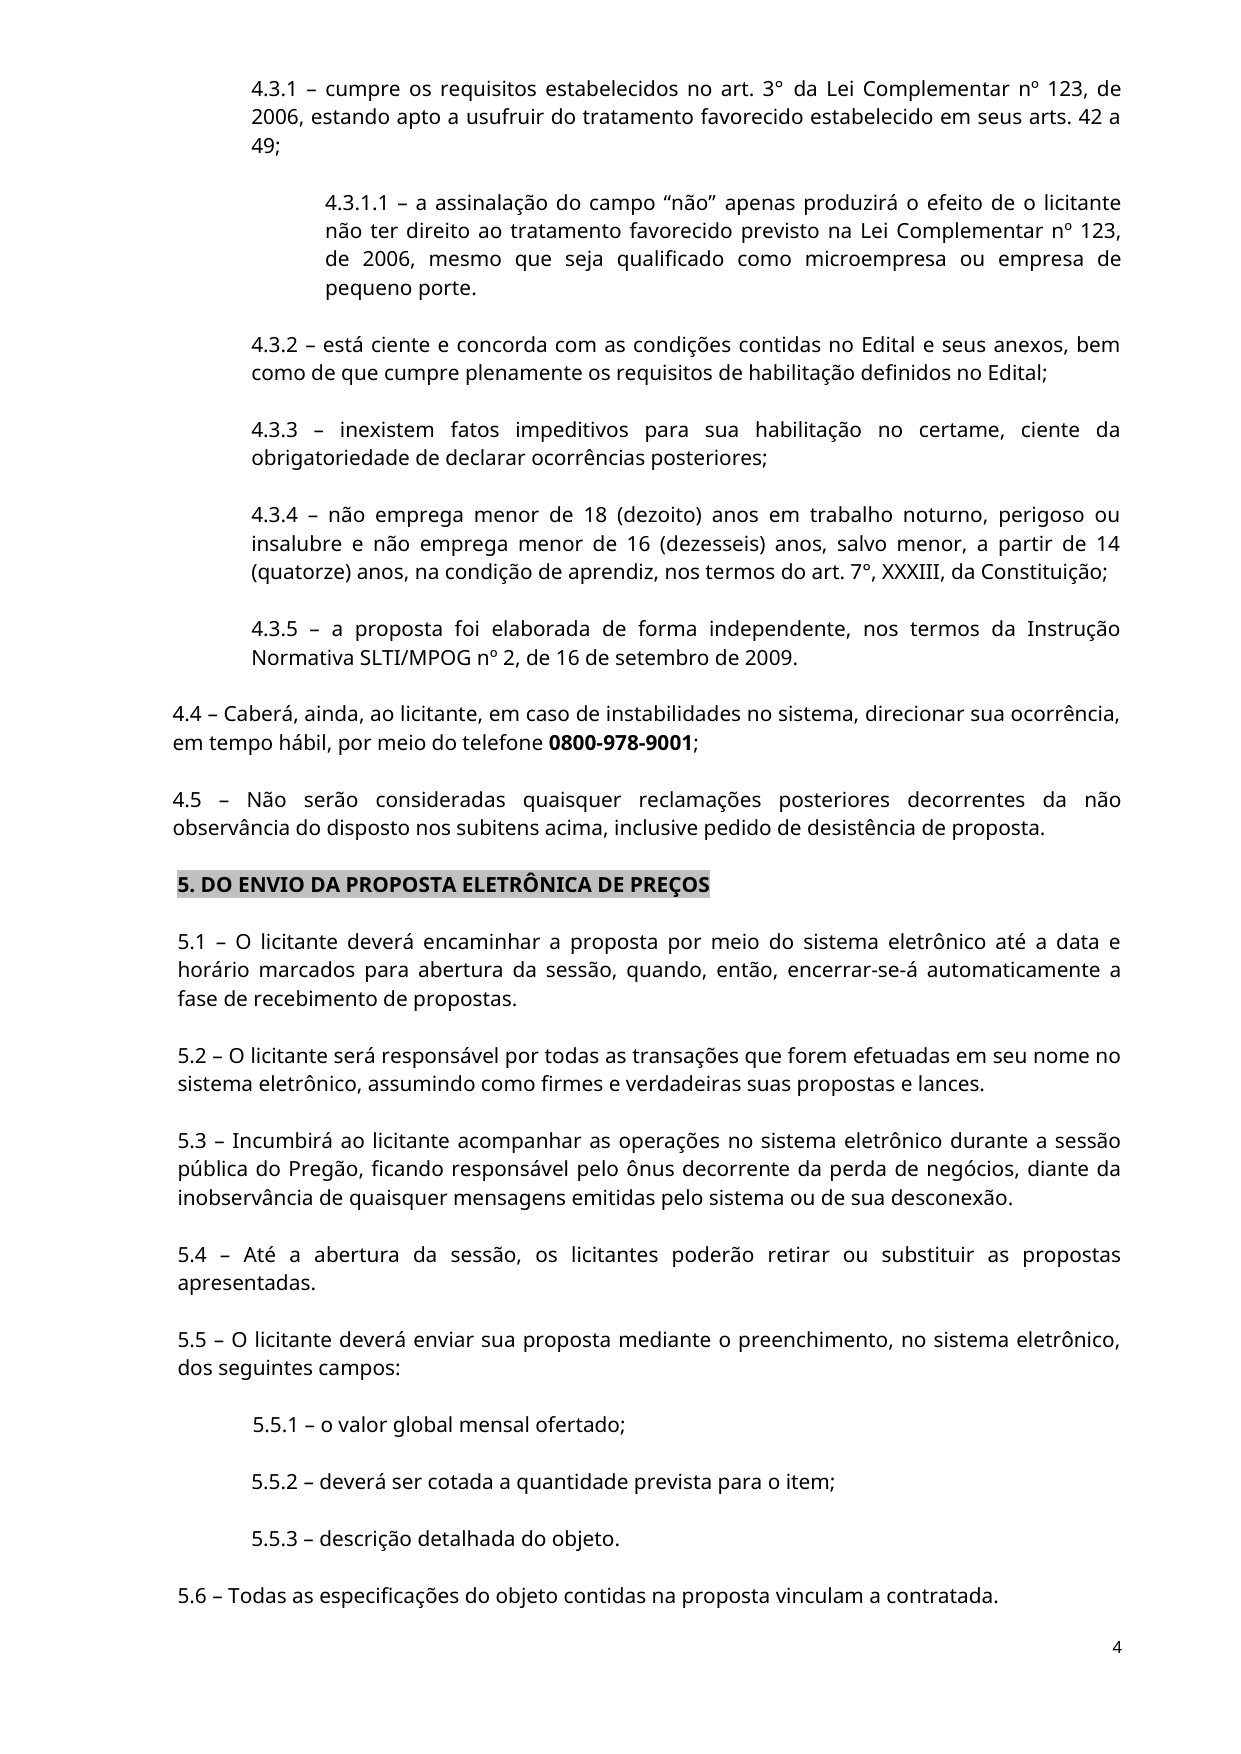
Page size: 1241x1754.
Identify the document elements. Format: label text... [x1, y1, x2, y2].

text 5.5.3 – descrição detalhada do objeto. [251, 1524, 1122, 1553]
text 4.3.5 – a proposta foi elaborada de forma independente, nos termos da Instrução Normativa SLTI/MPOG nº 2, de 16 de setembro de 2009. [251, 614, 1122, 671]
text 4.4 – Caberá, ainda, ao licitante, em caso de instabilidades no sistema, direcionar sua ocorrência, em tempo hábil, por meio do telefone 0800-978-9001; [172, 699, 1122, 756]
text 5.6 – Todas as especificações do objeto contidas na proposta vinculam a contratada. [177, 1581, 1122, 1609]
text 4.3.1 – cumpre os requisitos estabelecidos no art. 3° da Lei Complementar nº 123, de 2006, estando apto a usufruir do tratamento favorecido estabelecido em seus arts. 42 a 49; [251, 74, 1122, 159]
text 5.4 – Até a abertura da sessão, os licitantes poderão retirar ou substituir as propostas apresentadas. [177, 1240, 1122, 1297]
text 4.3.1.1 – a assinalação do campo “não” apenas produzirá o efeito de o licitante não ter direito ao tratamento favorecido previsto na Lei Complementar nº 123, de 2006, mesmo que seja qualificado como microempresa ou empresa de pequeno porte. [325, 188, 1122, 301]
text 5.5.2 – deverá ser cotada a quantidade prevista para o item; [251, 1467, 1122, 1496]
text 4.5 – Não serão consideradas quaisquer reclamações posteriores decorrentes da não observância do disposto nos subitens acima, inclusive pedido de desistência de proposta. [172, 785, 1122, 842]
text 5. DO ENVIO DA PROPOSTA ELETRÔNICA DE PREÇOS [177, 870, 1122, 898]
text 5.3 – Incumbirá ao licitante acompanhar as operações no sistema eletrônico durante a sessão pública do Pregão, ficando responsável pelo ônus decorrente da perda de negócios, diante da inobservância de quaisquer mensagens emitidas pelo sistema ou de sua desconexão. [177, 1126, 1122, 1211]
text 4.3.4 – não emprega menor de 18 (dezoito) anos em trabalho noturno, perigoso ou insalubre e não emprega menor de 16 (dezesseis) anos, salvo menor, a partir de 14 (quatorze) anos, na condição de aprendiz, nos termos do art. 7°, XXXIII, da Constituição; [251, 500, 1122, 586]
text 5.5.1 – o valor global mensal ofertado; [252, 1410, 1122, 1439]
text 5.2 – O licitante será responsável por todas as transações que forem efetuadas em seu nome no sistema eletrônico, assumindo como firmes e verdadeiras suas propostas e lances. [177, 1041, 1122, 1098]
text 4.3.2 – está ciente e concorda com as condições contidas no Edital e seus anexos, bem como de que cumpre plenamente os requisitos de habilitação definidos no Edital; [251, 330, 1122, 387]
text 5.5 – O licitante deverá enviar sua proposta mediante o preenchimento, no sistema eletrônico, dos seguintes campos: [177, 1325, 1122, 1382]
text 4.3.3 – inexistem fatos impeditivos para sua habilitação no certame, ciente da obrigatoriedade de declarar ocorrências posteriores; [251, 415, 1122, 472]
text 5.1 – O licitante deverá encaminhar a proposta por meio do sistema eletrônico até a data e horário marcados para abertura da sessão, quando, então, encerrar-se-á automaticamente a fase de recebimento de propostas. [177, 927, 1122, 1012]
